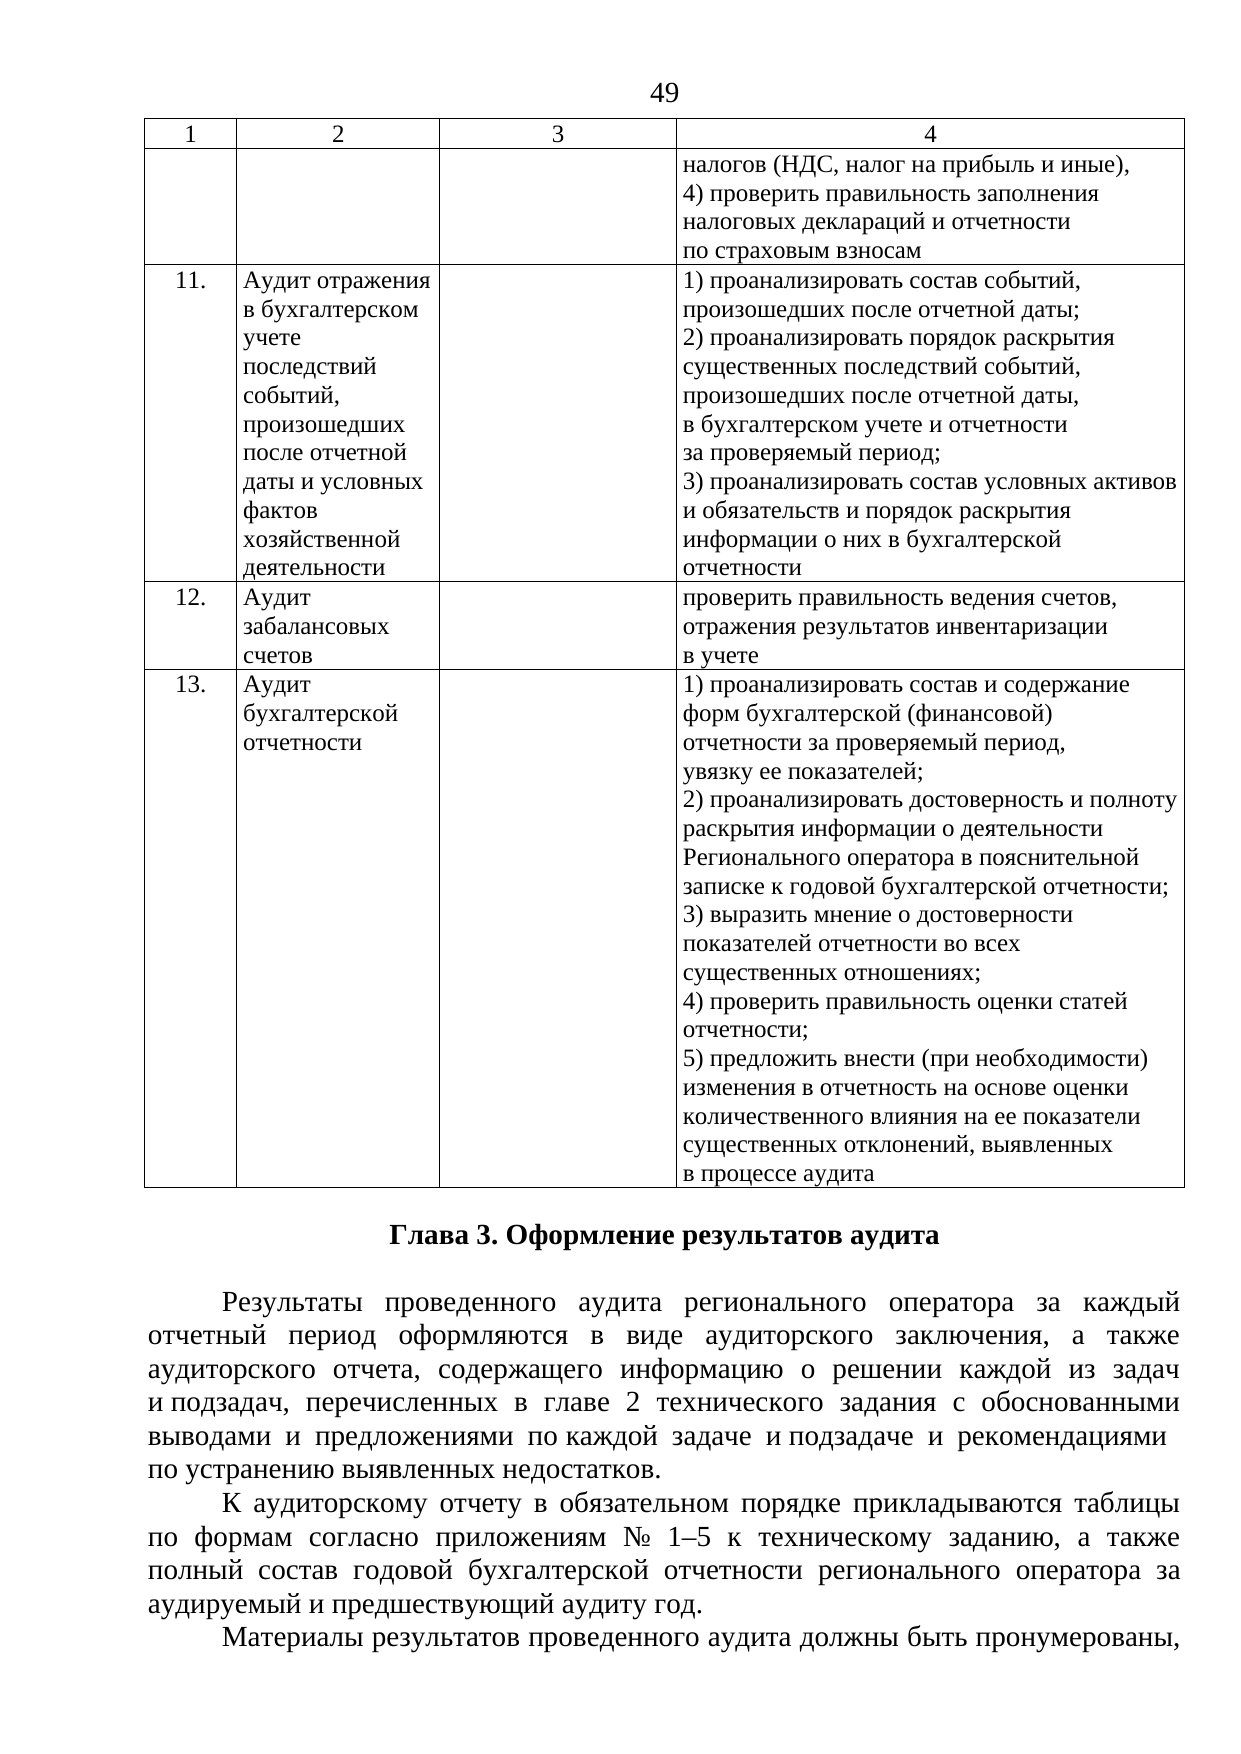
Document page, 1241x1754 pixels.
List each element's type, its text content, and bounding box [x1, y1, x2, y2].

table_cell 11. [145, 265, 236, 581]
table_cell [237, 149, 439, 264]
table_cell [440, 670, 676, 1187]
text К аудиторскому отчету в обязательном порядке прикладываются таблицы по формам согласно приложениям № 1–5 к техническому заданию, а также полный состав годовой бухгалтерской отчетности регионального оператора за аудируемый и предшествующий аудиту год. [148, 1485, 1181, 1619]
table_cell 1) проанализировать состав и содержание форм бухгалтерской (финансовой) отчетности за проверяемый период, увязку ее показателей; 2) проанализировать достоверность и полноту раскрытия информации о деятельности Регионального оператора в пояснительной записке к годовой бухгалтерской отчетности; 3) выразить мнение о достоверности показателей отчетности во всех существенных отношениях; 4) проверить правильность оценки статей отчетности; 5) предложить внести (при необходимости) изменения в отчетность на основе оценки количественного влияния на ее показатели существенных отклонений, выявленных в процессе аудита [677, 670, 1184, 1187]
table_cell Аудит отражения в бухгалтерском учете последствий событий, произошедших после отчетной даты и условных фактов хозяйственной деятельности [237, 265, 439, 581]
text Результаты проведенного аудита регионального оператора за каждый отчетный период оформляются в виде аудиторского заключения, а также аудиторского отчета, содержащего информацию о решении каждой из задач и подзадач, перечисленных в главе 2 технического задания с обоснованными выводами и предложениями по каждой задаче и подзадаче и рекомендациями по устранению выявленных недостатков. [148, 1284, 1181, 1485]
table_header 4 [677, 119, 1184, 148]
table_cell [440, 149, 676, 264]
table_header 1 [145, 119, 236, 148]
table_cell проверить правильность ведения счетов, отражения результатов инвентаризации в учете [677, 582, 1184, 668]
table_cell [145, 149, 236, 264]
table_cell Аудит бухгалтерской отчетности [237, 670, 439, 1187]
table_cell налогов (НДС, налог на прибыль и иные), 4) проверить правильность заполнения налоговых деклараций и отчетности по страховым взносам [677, 149, 1184, 264]
table_cell Аудит забалансовых счетов [237, 582, 439, 668]
table_cell 13. [145, 670, 236, 1187]
table_cell [440, 265, 676, 581]
table_header 2 [237, 119, 439, 148]
table_cell [440, 582, 676, 668]
table_cell 1) проанализировать состав событий, произошедших после отчетной даты; 2) проанализировать порядок раскрытия существенных последствий событий, произошедших после отчетной даты, в бухгалтерском учете и отчетности за проверяемый период; 3) проанализировать состав условных активов и обязательств и порядок раскрытия информации о них в бухгалтерской отчетности [677, 265, 1184, 581]
table_cell 12. [145, 582, 236, 668]
text Материалы результатов проведенного аудита должны быть пронумерованы, [148, 1619, 1181, 1653]
text Глава 3. Оформление результатов аудита [148, 1217, 1181, 1250]
table_header 3 [440, 119, 676, 148]
